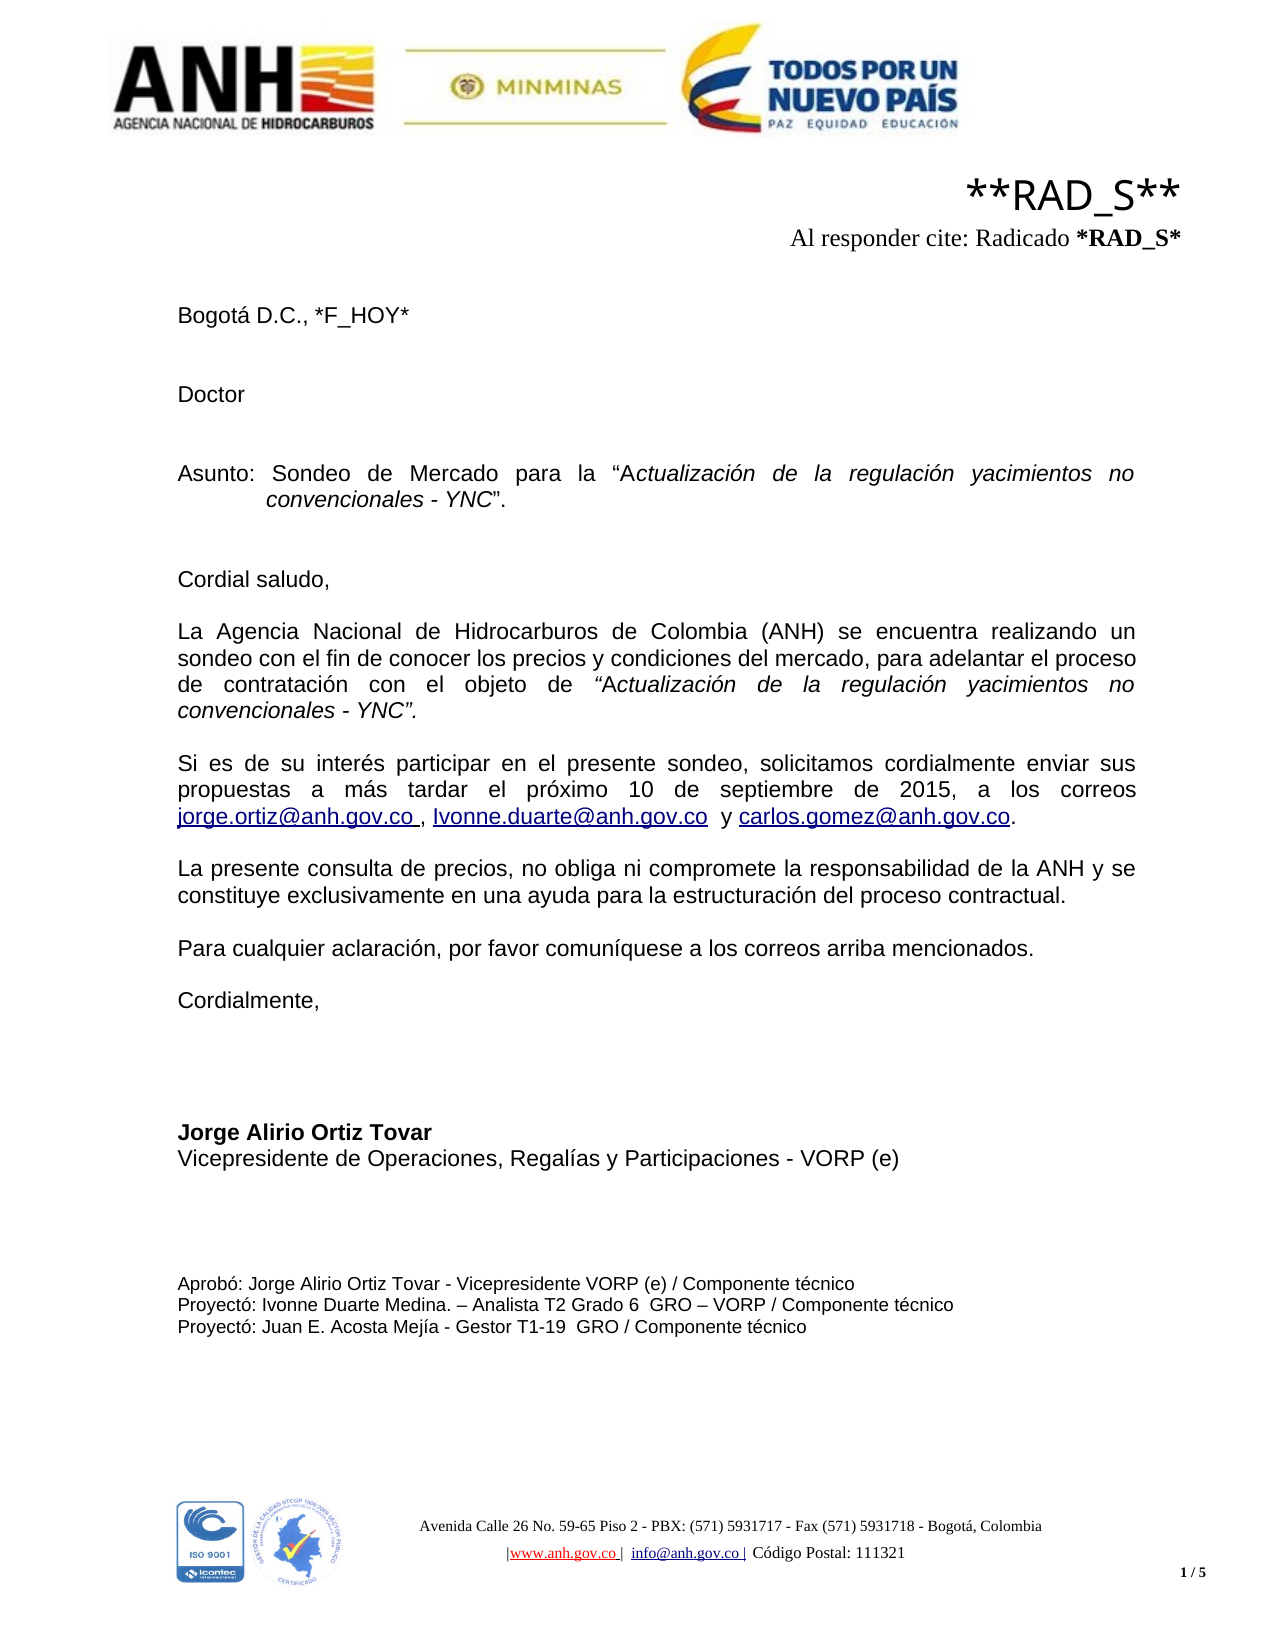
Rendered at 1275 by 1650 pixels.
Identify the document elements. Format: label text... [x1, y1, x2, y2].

text Vicepresidente de Operaciones, Regalías y Participaciones - VORP (e) [177, 1145, 1137, 1172]
text La Agencia Nacional de Hidrocarburos de Colombia (ANH) se encuentra realizando un sondeo con el fin de conocer los precios y condiciones del mercado, para adelantar el proceso de contratación con el objeto de “Actualización de la regulación yacimientos no convencionales - YNC”. [177, 618, 1137, 724]
text Bogotá D.C., *F_HOY* [177, 302, 1137, 328]
text Cordialmente, [177, 987, 1137, 1013]
text Jorge Alirio Ortiz Tovar [177, 1119, 1137, 1145]
text Doctor [177, 381, 1137, 407]
text Cordial saludo, [177, 566, 1137, 592]
text Proyectó: Ivonne Duarte Medina. – Analista T2 Grado 6 GRO – VORP / Componente técnico [177, 1294, 1137, 1315]
text Proyectó: Juan E. Acosta Mejía - Gestor T1-19 GRO / Componente técnico [177, 1315, 1137, 1337]
text Para cualquier aclaración, por favor comuníquese a los correos arriba mencionados. [177, 934, 1137, 961]
text La presente consulta de precios, no obliga ni compromete la responsabilidad de la ANH y se constituye exclusivamente en una ayuda para la estructuración del proceso contractual. [177, 855, 1137, 908]
text Aprobó: Jorge Alirio Ortiz Tovar - Vicepresidente VORP (e) / Componente técnico [177, 1272, 1137, 1294]
text Asunto: Sondeo de Mercado para la “Actualización de la regulación yacimientos no convencionales - YNC”. [177, 460, 1137, 513]
text Si es de su interés participar en el presente sondeo, solicitamos cordialmente enviar sus propuestas a más tardar el próximo 10 de septiembre de 2015, a los correos jorge.ortiz@anh.gov.co , Ivonne.duarte@anh.gov.co y carlos.gomez@anh.gov.co. [177, 750, 1137, 829]
